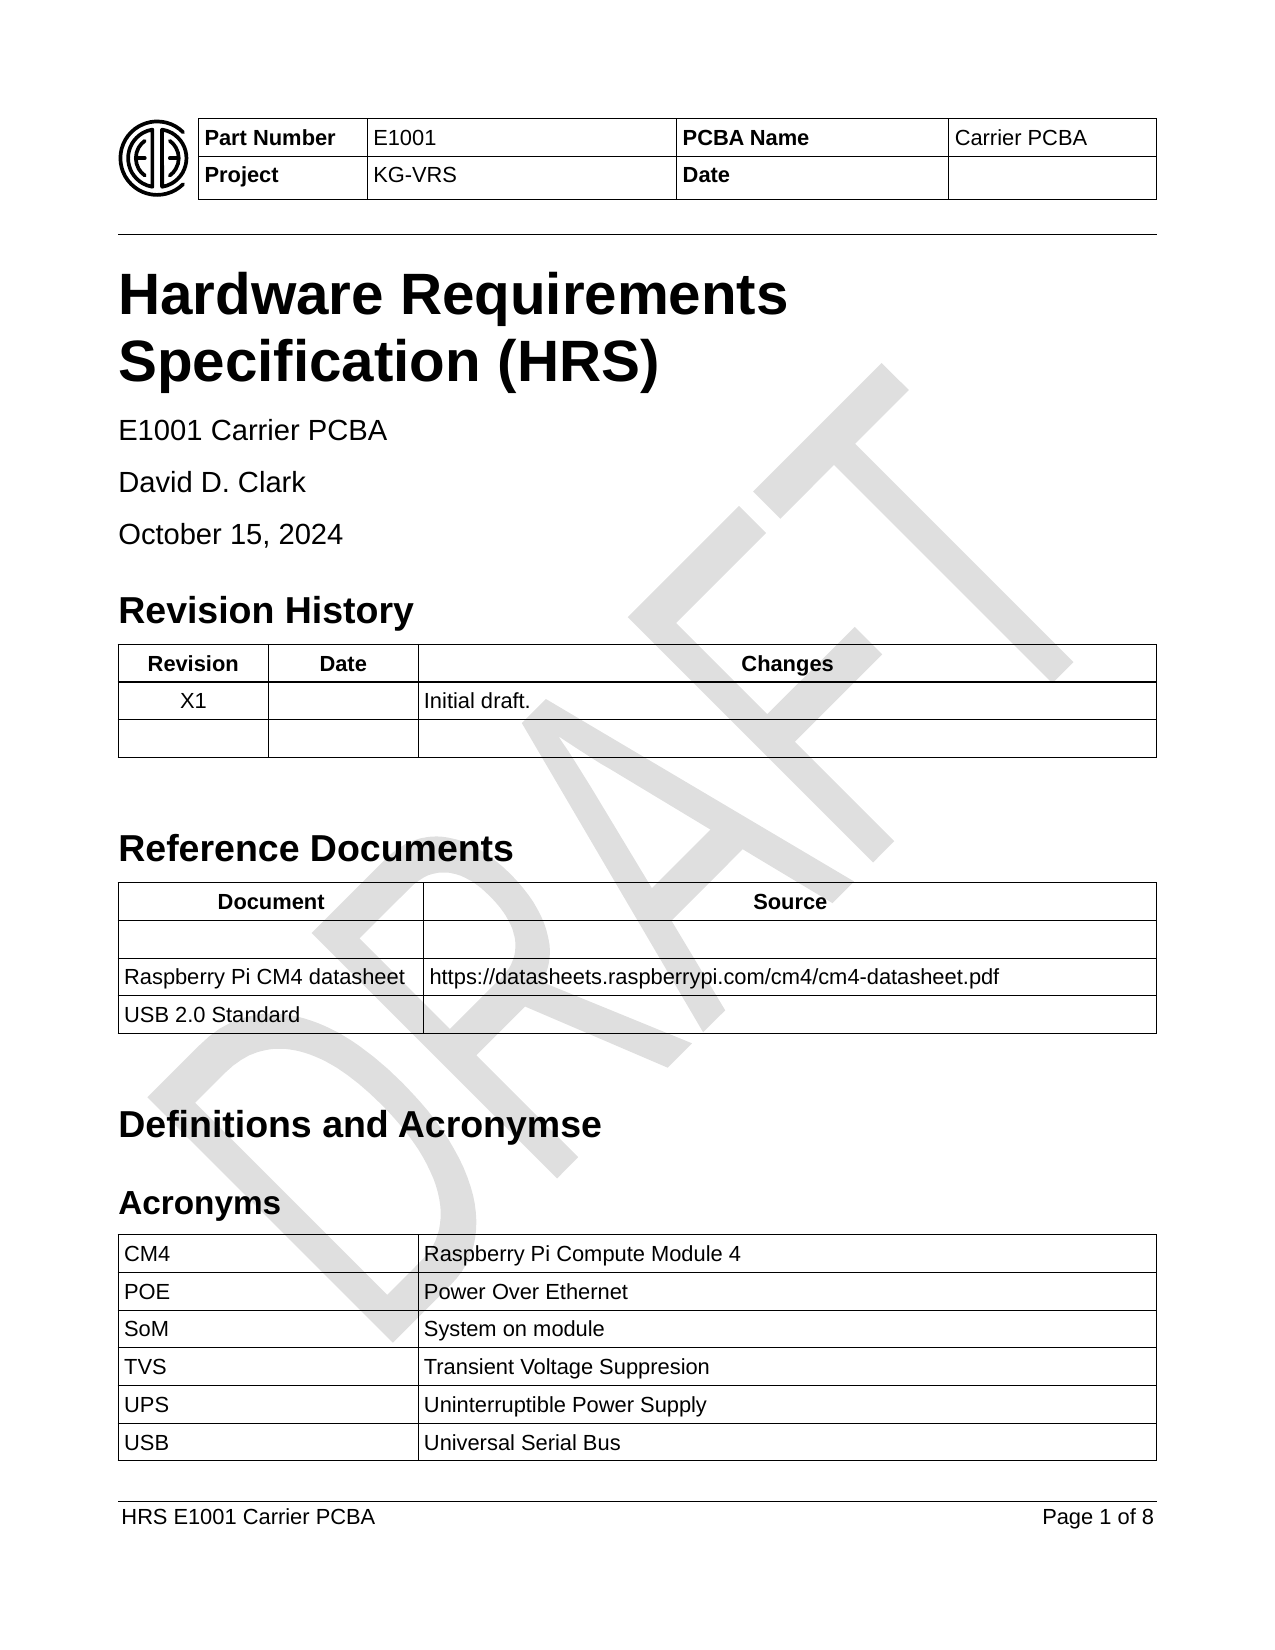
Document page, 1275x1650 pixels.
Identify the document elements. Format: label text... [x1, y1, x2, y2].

subtitle [930, 517, 1157, 551]
table_cell [424, 921, 515, 957]
subtitle [803, 466, 866, 498]
table_cell [819, 683, 1156, 719]
table_cell Universal Serial Bus [419, 1424, 1156, 1460]
subtitle Revision History [118, 588, 655, 631]
table_cell POE [119, 1273, 358, 1309]
table_cell [119, 921, 334, 957]
subtitle Acronyms [277, 1183, 440, 1222]
table_cell System on module [419, 1311, 1156, 1347]
table_cell [367, 1273, 408, 1294]
table_cell TVS [119, 1348, 418, 1385]
table_header Document [119, 883, 360, 920]
subtitle [750, 517, 919, 551]
subtitle E1001 Carrier PCBA [118, 412, 831, 446]
table_header Raspberry Pi Compute Module 4 [463, 1235, 1156, 1272]
table_cell Raspberry Pi CM4 datasheet [382, 959, 423, 995]
table_cell [361, 921, 423, 957]
table_header Changes [700, 645, 835, 681]
table_cell [738, 683, 797, 713]
table_cell Power Over Ethernet [428, 1273, 1156, 1309]
subtitle Definitions and Acronymse [422, 1102, 523, 1146]
table_header [329, 1235, 418, 1272]
subtitle [616, 826, 709, 869]
table_header Revision [119, 645, 268, 681]
table_cell X1 [119, 683, 268, 719]
subtitle [725, 850, 773, 869]
subtitle [763, 826, 1157, 869]
table_cell [269, 683, 418, 719]
table_cell https://datasheets.raspberrypi.com/cm4/cm4-datasheet.pdf [424, 959, 512, 995]
table_cell Uninterruptible Power Supply [419, 1386, 1156, 1423]
table_cell Transient Voltage Suppresion [419, 1348, 1156, 1385]
table_cell [269, 720, 418, 757]
table_header [419, 645, 690, 681]
subtitle Definitions and Acronymse [525, 1102, 1157, 1146]
table_cell [579, 996, 702, 1033]
table_header Date [269, 645, 418, 681]
table_header [379, 883, 423, 920]
table_cell USB [119, 1424, 418, 1460]
table_header [424, 883, 507, 920]
table_cell [500, 1007, 584, 1033]
table_cell USB 2.0 Standard [119, 996, 410, 1033]
table_cell [544, 921, 658, 957]
subtitle Definitions and Acronymse [118, 1102, 195, 1146]
table_cell [424, 996, 481, 1028]
table_cell [584, 720, 766, 757]
table_cell https://datasheets.raspberrypi.com/cm4/cm4-datasheet.pdf [696, 959, 1156, 995]
table_cell UPS [119, 1386, 418, 1423]
subtitle [856, 412, 1157, 446]
table_cell [796, 720, 1156, 757]
table_header CM4 [119, 1235, 321, 1272]
table_cell SoM [119, 1311, 418, 1347]
table_cell [561, 739, 588, 757]
subtitle David D. Clark [118, 465, 778, 498]
table_cell Initial draft. [419, 683, 728, 719]
table_header [1056, 645, 1156, 681]
table_header [520, 883, 636, 920]
table_header Source [674, 883, 1156, 920]
subtitle [1001, 588, 1157, 631]
subtitle Acronyms [470, 1183, 1157, 1222]
table_header [857, 645, 1049, 681]
table_cell [119, 720, 268, 757]
subtitle [878, 465, 1157, 498]
subtitle Definitions and Acronymse [196, 1102, 415, 1146]
subtitle [678, 588, 999, 631]
table_cell [704, 996, 1156, 1033]
table_cell [673, 921, 1156, 957]
table_cell [419, 720, 541, 757]
table_cell Raspberry Pi CM4 datasheet [119, 959, 372, 995]
subtitle Acronyms [118, 1183, 271, 1222]
title Hardware Requirements Specification (HRS) [118, 259, 1157, 394]
subtitle Reference Documents [118, 826, 606, 869]
subtitle October 15, 2024 [118, 517, 726, 551]
table_cell https://datasheets.raspberrypi.com/cm4/cm4-datasheet.pdf [545, 959, 680, 995]
